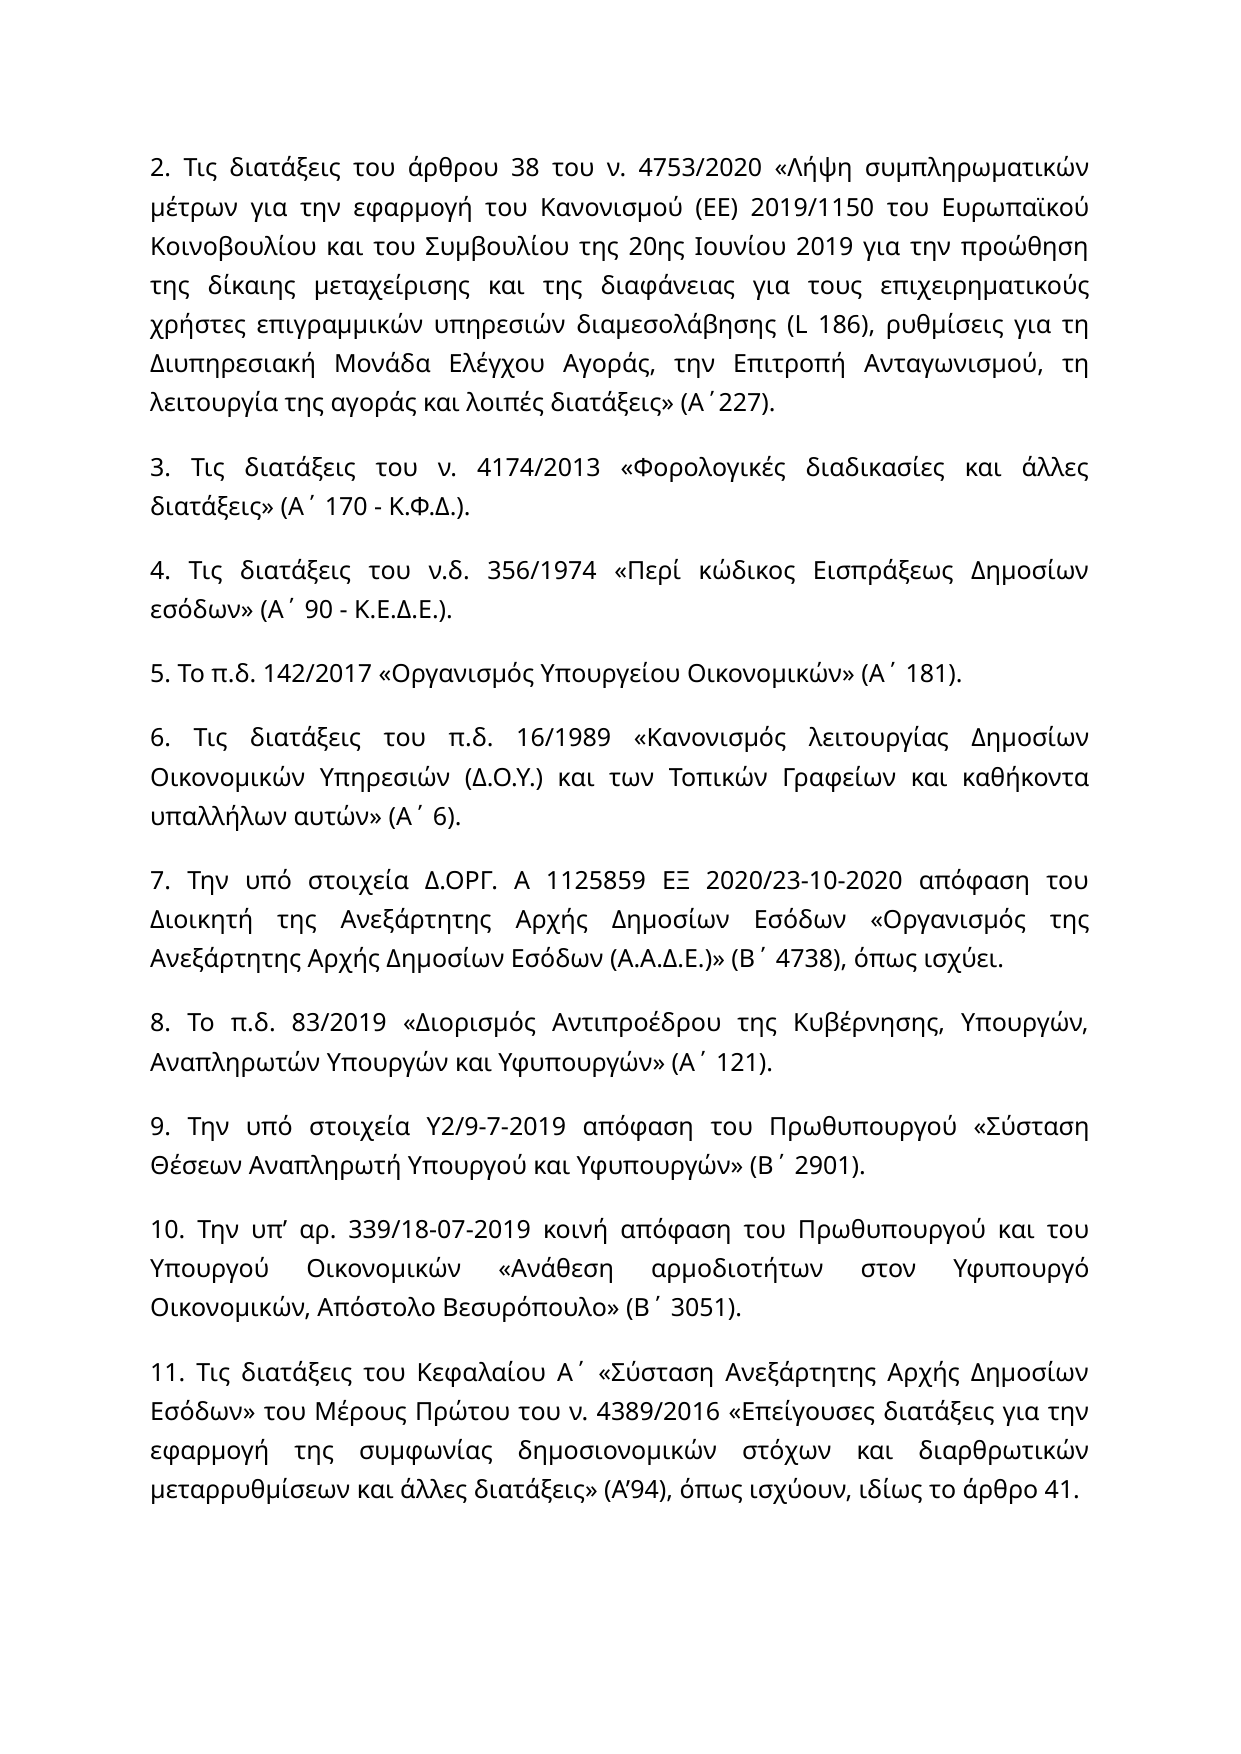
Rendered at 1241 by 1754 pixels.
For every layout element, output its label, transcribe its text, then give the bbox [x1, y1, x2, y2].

text 5. Το π.δ. 142/2017 «Οργανισμός Υπουργείου Οικονομικών» (Α΄ 181). [150, 656, 1090, 690]
text 4. Τις διατάξεις του ν.δ. 356/1974 «Περί κώδικος Εισπράξεως Δημοσίων εσόδων» (Α΄ 90 - Κ.Ε.Δ.Ε.). [150, 552, 1090, 626]
text 8. Το π.δ. 83/2019 «Διορισμός Αντιπροέδρου της Κυβέρνησης, Υπουργών, Αναπληρωτών Υπουργών και Υφυπουργών» (Α΄ 121). [150, 1005, 1090, 1078]
text 11. Τις διατάξεις του Κεφαλαίου Α΄ «Σύσταση Ανεξάρτητης Αρχής Δημοσίων Εσόδων» του Μέρους Πρώτου του ν. 4389/2016 «Επείγουσες διατάξεις για την εφαρμογή της συμφωνίας δημοσιονομικών στόχων και διαρθρωτικών μεταρρυθμίσεων και άλλες διατάξεις» (Α’94), όπως ισχύουν, ιδίως το άρθρο 41. [150, 1354, 1090, 1506]
text 10. Την υπ’ αρ. 339/18-07-2019 κοινή απόφαση του Πρωθυπουργού και του Υπουργού Οικονομικών «Ανάθεση αρμοδιοτήτων στον Υφυπουργό Οικονομικών, Απόστολο Βεσυρόπουλο» (Β΄ 3051). [150, 1212, 1090, 1324]
text 3. Τις διατάξεις του ν. 4174/2013 «Φορολογικές διαδικασίες και άλλες διατάξεις» (Α΄ 170 - Κ.Φ.Δ.). [150, 449, 1090, 522]
text 6. Τις διατάξεις του π.δ. 16/1989 «Κανονισμός λειτουργίας Δημοσίων Οικονομικών Υπηρεσιών (Δ.Ο.Υ.) και των Τοπικών Γραφείων και καθήκοντα υπαλλήλων αυτών» (Α΄ 6). [150, 720, 1090, 832]
text 9. Την υπό στοιχεία Υ2/9-7-2019 απόφαση του Πρωθυπουργού «Σύσταση Θέσεων Αναπληρωτή Υπουργού και Υφυπουργών» (Β΄ 2901). [150, 1108, 1090, 1182]
text 2. Τις διατάξεις του άρθρου 38 του ν. 4753/2020 «Λήψη συμπληρωματικών μέτρων για την εφαρμογή του Κανονισμού (ΕΕ) 2019/1150 του Ευρωπαϊκού Κοινοβουλίου και του Συμβουλίου της 20ης Ιουνίου 2019 για την προώθηση της δίκαιης μεταχείρισης και της διαφάνειας για τους επιχειρηματικούς χρήστες επιγραμμικών υπηρεσιών διαμεσολάβησης (L 186), ρυθμίσεις για τη Διυπηρεσιακή Μονάδα Ελέγχου Αγοράς, την Επιτροπή Ανταγωνισμού, τη λειτουργία της αγοράς και λοιπές διατάξεις» (Α΄227). [150, 150, 1090, 419]
text 7. Την υπό στοιχεία Δ.ΟΡΓ. Α 1125859 ΕΞ 2020/23-10-2020 απόφαση του Διοικητή της Ανεξάρτητης Αρχής Δημοσίων Εσόδων «Οργανισμός της Ανεξάρτητης Αρχής Δημοσίων Εσόδων (Α.Α.Δ.Ε.)» (Β΄ 4738), όπως ισχύει. [150, 862, 1090, 975]
